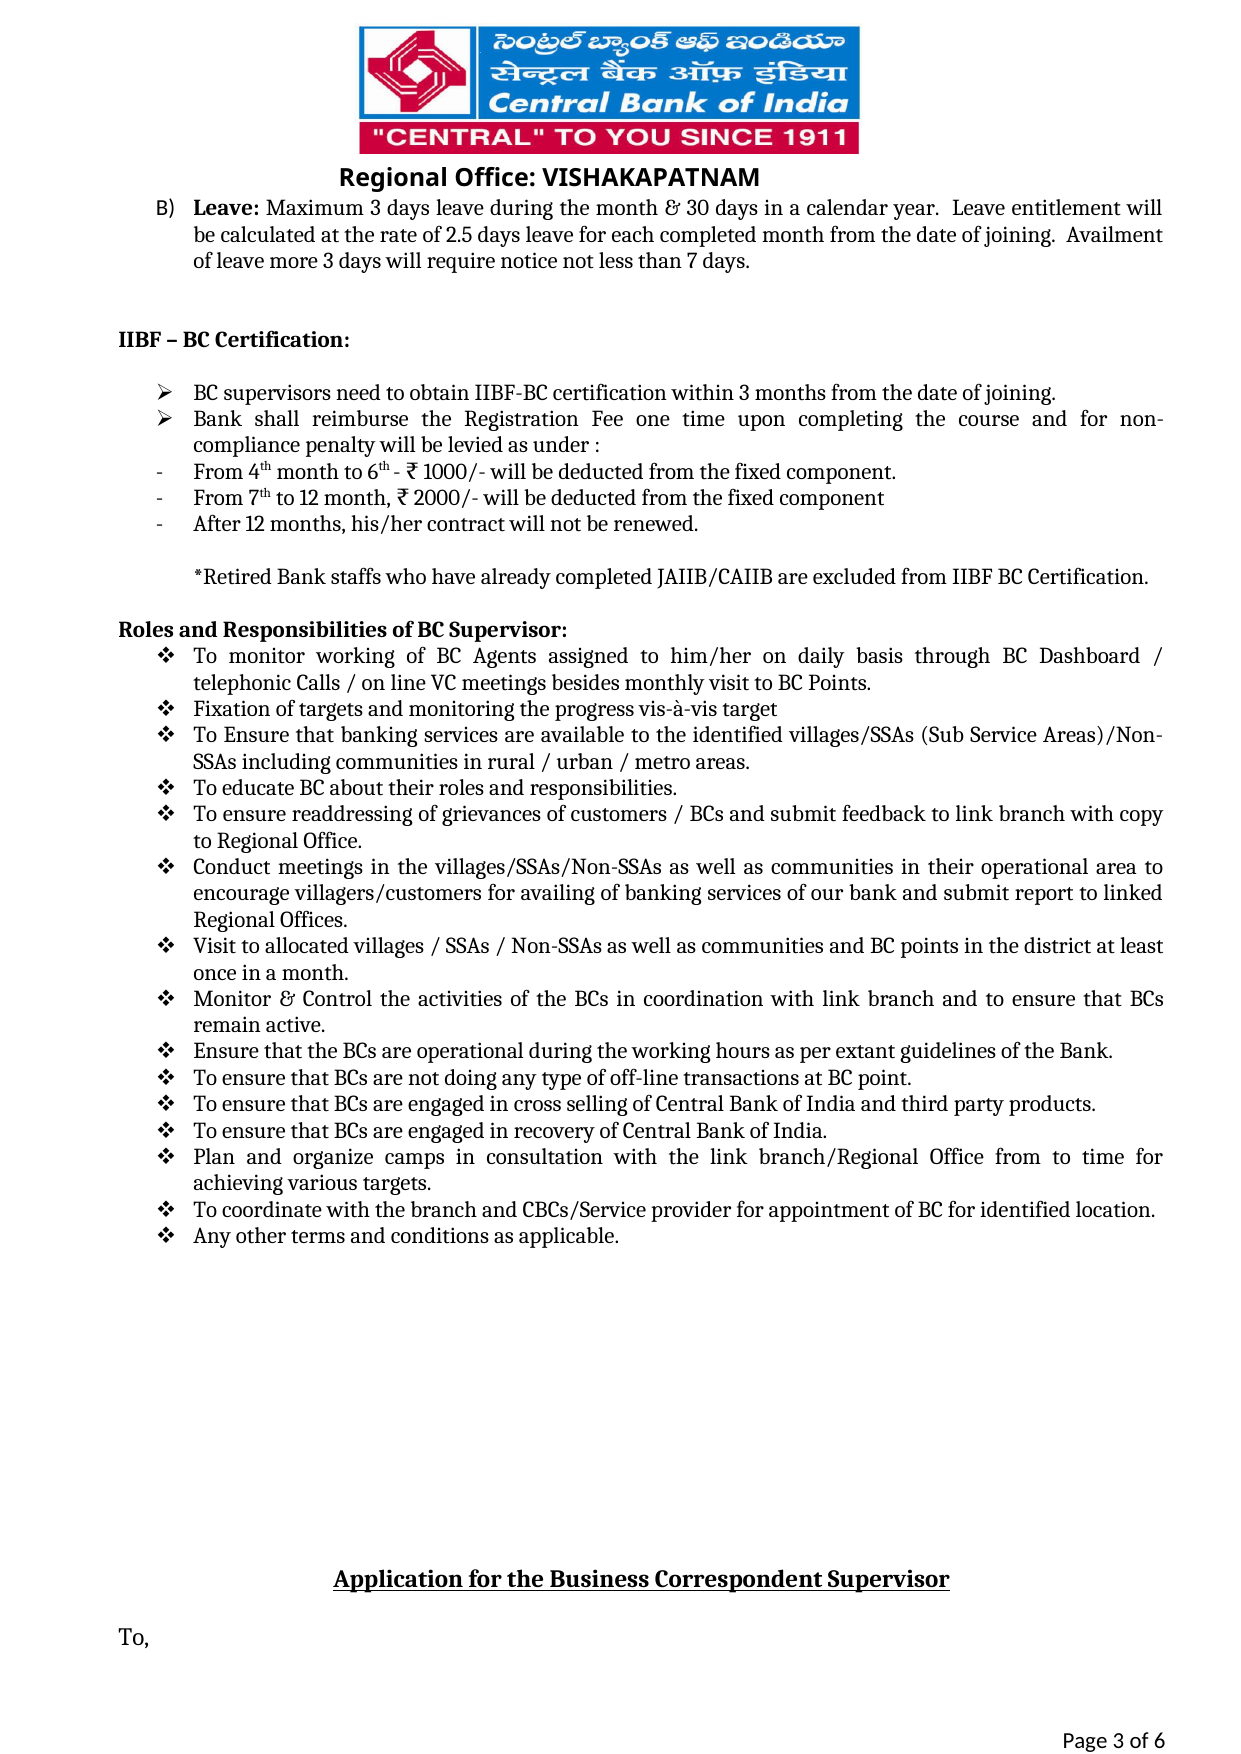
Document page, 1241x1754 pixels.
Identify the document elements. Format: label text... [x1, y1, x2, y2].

list From 4th month to 6th - ₹ 1000/- will be deducted from the fixed component. [156, 458, 1165, 485]
picture [354, 23, 863, 154]
list To ensure that BCs are engaged in recovery of Central Bank of India. [156, 1117, 1165, 1144]
text IIBF – BC Certification: [118, 327, 1165, 353]
list Visit to allocated villages / SSAs / Non-SSAs as well as communities and BC points in the district at least once in a month. [156, 933, 1165, 986]
list Plan and organize camps in consultation with the link branch/Regional Office from to time for achieving various targets. [156, 1144, 1165, 1196]
list After 12 months, his/her contract will not be renewed. [156, 511, 1165, 538]
list Monitor & Control the activities of the BCs in coordination with link branch and to ensure that BCs remain active. [156, 986, 1165, 1038]
list Conduct meetings in the villages/SSAs/Non-SSAs as well as communities in their operational area to encourage villagers/customers for availing of banking services of our bank and submit report to linked Regional Offices. [156, 854, 1165, 933]
list To Ensure that banking services are available to the identified villages/SSAs (Sub Service Areas)/Non-SSAs including communities in rural / urban / metro areas. [156, 722, 1165, 775]
list Ensure that the BCs are operational during the working hours as per extant guidelines of the Bank. [156, 1038, 1165, 1065]
list From 7th to 12 month, ₹ 2000/- will be deducted from the fixed component [156, 485, 1165, 511]
list Leave: Maximum 3 days leave during the month & 30 days in a calendar year. Leave entitlement will be calculated at the rate of 2.5 days leave for each completed month from the date of joining. Availment of leave more 3 days will require notice not less than 7 days. [156, 193, 1165, 274]
list Fixation of targets and monitoring the progress vis-à-vis target [156, 696, 1165, 722]
text Application for the Business Correspondent Supervisor [118, 1565, 1165, 1594]
list To educate BC about their roles and responsibilities. [156, 775, 1165, 801]
list Bank shall reimburse the Registration Fee one time upon completing the course and for non-compliance penalty will be levied as under : [156, 406, 1165, 458]
list BC supervisors need to obtain IIBF-BC certification within 3 months from the date of joining. [156, 379, 1165, 406]
list Any other terms and conditions as applicable. [156, 1223, 1165, 1249]
text *Retired Bank staffs who have already completed JAIIB/CAIIB are excluded from IIBF BC Certification. [193, 564, 1165, 590]
list To monitor working of BC Agents assigned to him/her on daily basis through BC Dashboard / telephonic Calls / on line VC meetings besides monthly visit to BC Points. [156, 643, 1165, 696]
list To coordinate with the branch and CBCs/Service provider for appointment of BC for identified location. [156, 1196, 1165, 1223]
text Roles and Responsibilities of BC Supervisor: [118, 617, 1165, 643]
list To ensure that BCs are engaged in cross selling of Central Bank of India and third party products. [156, 1091, 1165, 1117]
text To, [118, 1623, 1165, 1652]
list To ensure that BCs are not doing any type of off-line transactions at BC point. [156, 1065, 1165, 1091]
list To ensure readdressing of grievances of customers / BCs and submit feedback to link branch with copy to Regional Office. [156, 801, 1165, 854]
